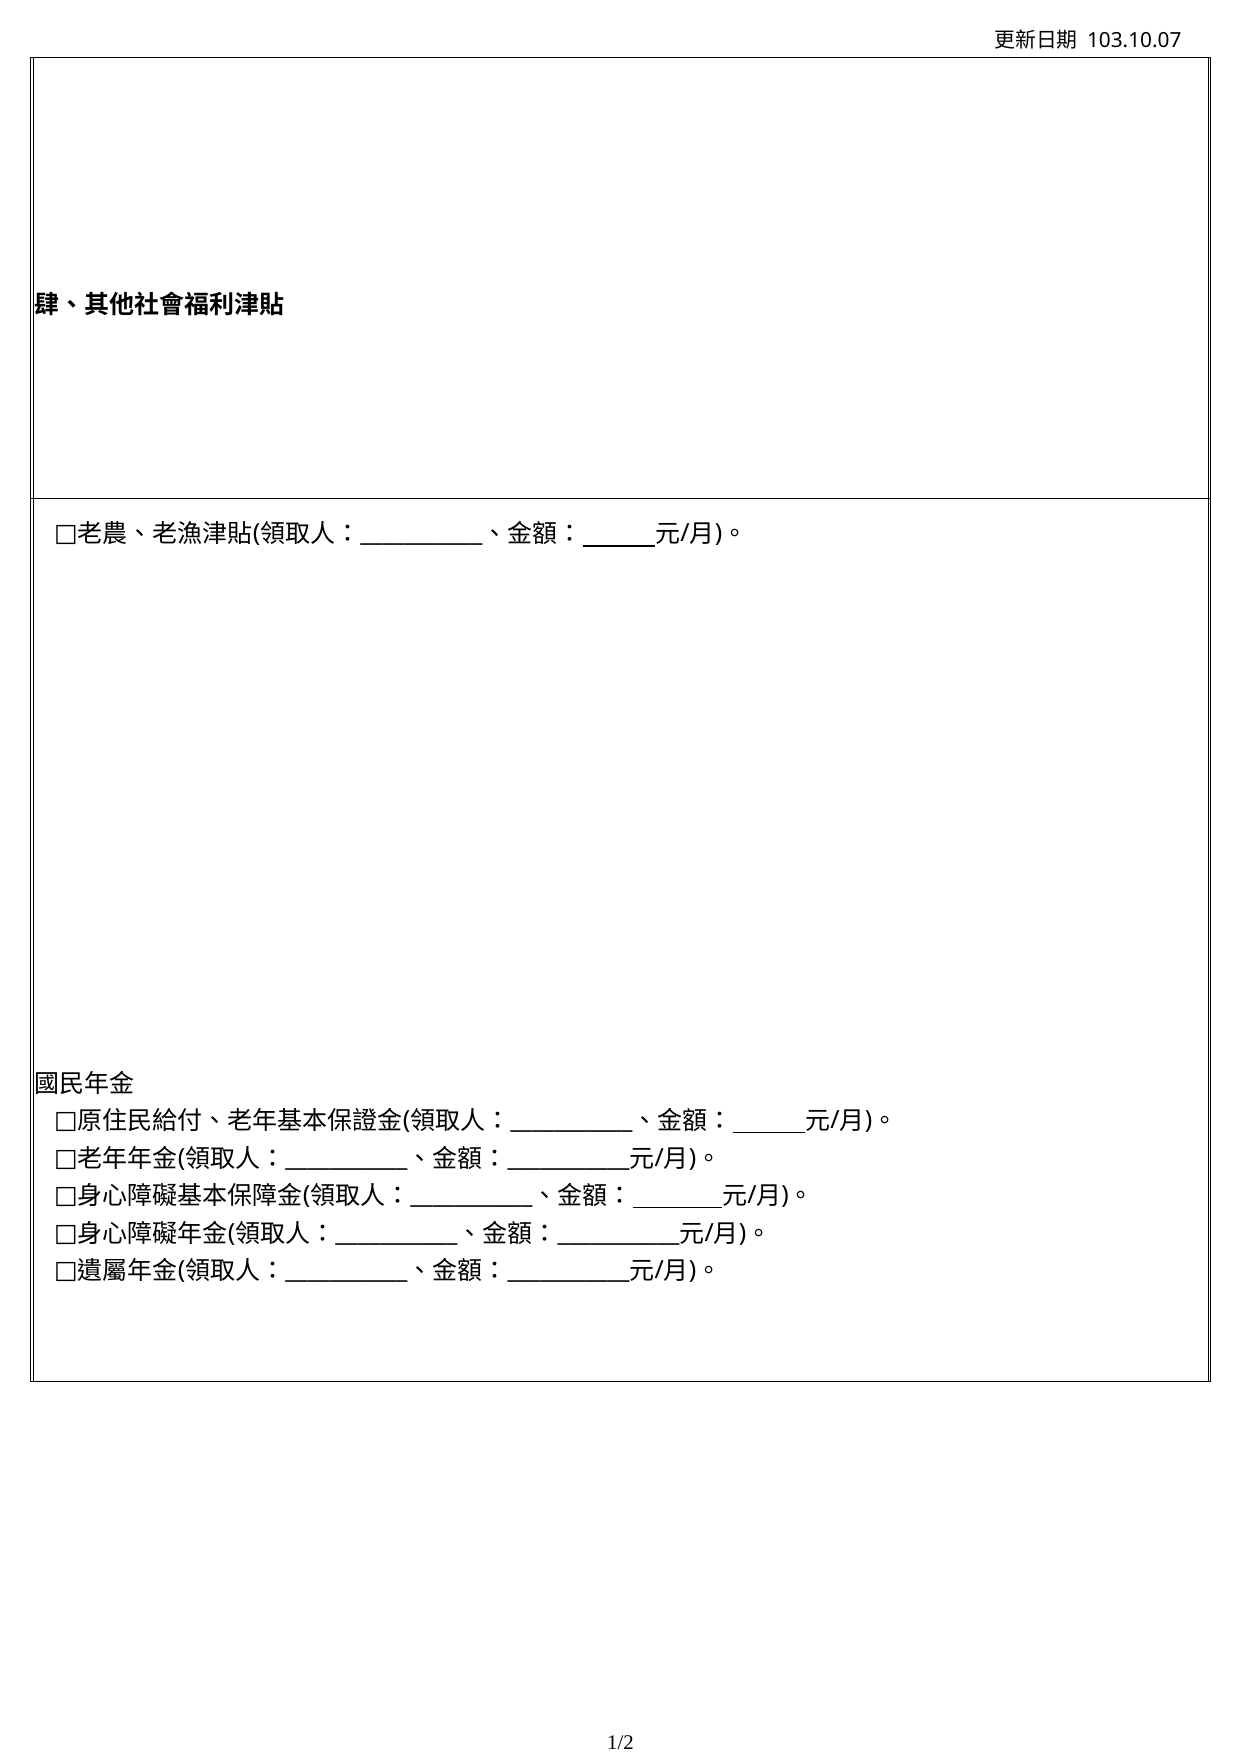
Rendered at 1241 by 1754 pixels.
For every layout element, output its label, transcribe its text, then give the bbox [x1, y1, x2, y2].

table_cell □老農、老漁津貼(領取人：___________、金額： 元/月)。 [34, 499, 1208, 939]
table_cell 肆、其他社會福利津貼 [34, 58, 1208, 498]
table_cell 國民年金 □原住民給付、老年基本保證金(領取人：___________、金額： 元/月)。 □老年年金(領取人：___________、金額：___________元/月)。 □身心障礙基本保障金(領取人：___________、金額： 元/月)。 □身心障礙年金(領取人：___________、金額：___________元/月)。 □遺屬年金(領取人：___________、金額：___________元/月)。 [34, 940, 1208, 1381]
